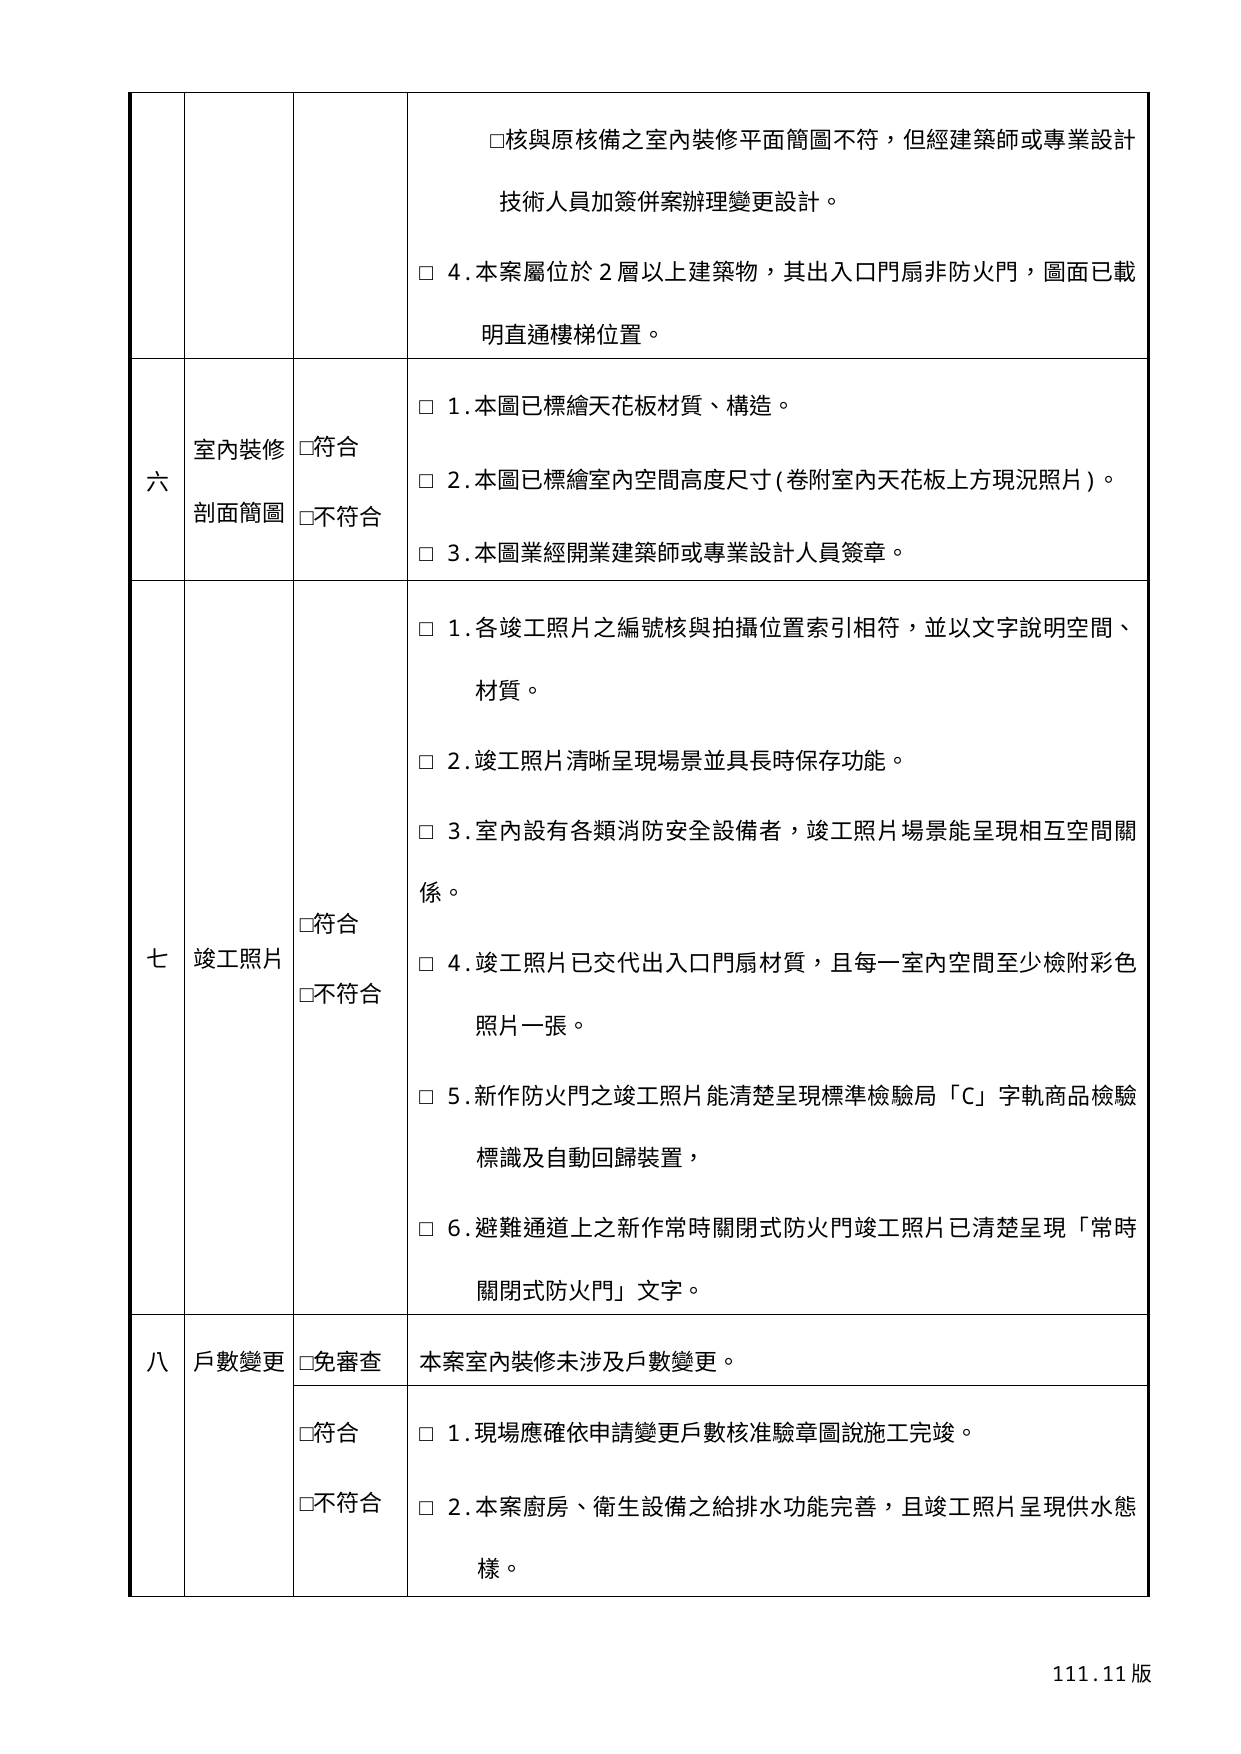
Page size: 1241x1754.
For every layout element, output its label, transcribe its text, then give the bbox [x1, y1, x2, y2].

table_cell □ 1.各竣工照片之編號核與拍攝位置索引相符，並以文字說明空間、材質。 □ 2.竣工照片清晰呈現場景並具長時保存功能。 □ 3.室內設有各類消防安全設備者，竣工照片場景能呈現相互空間關係。 □ 4.竣工照片已交代出入口門扇材質，且每一室內空間至少檢附彩色照片一張。 □ 5.新作防火門之竣工照片能清楚呈現標準檢驗局「C」字軌商品檢驗標識及自動回歸裝置， □ 6.避難通道上之新作常時關閉式防火門竣工照片已清楚呈現「常時關閉式防火門」文字。 [408, 581, 1147, 1314]
table_cell □ 1.現場應確依申請變更戶數核准驗章圖說施工完竣。 □ 2.本案廚房、衛生設備之給排水功能完善，且竣工照片呈現供水態樣。 [408, 1386, 1147, 1596]
table_cell 七 [132, 581, 184, 1314]
table_cell □ 1.本圖已標繪天花板材質、構造。 □ 2.本圖已標繪室內空間高度尺寸(卷附室內天花板上方現況照片)。 □ 3.本圖業經開業建築師或專業設計人員簽章。 [408, 359, 1147, 580]
table_cell 六 [132, 359, 184, 580]
table_cell □免審查 [294, 1315, 407, 1385]
table_cell □符合 □不符合 [294, 359, 407, 580]
table_cell [132, 93, 184, 358]
table_cell [294, 93, 407, 358]
table_cell 竣工照片 [185, 581, 293, 1314]
table_cell 戶數變更 [185, 1315, 293, 1596]
table_cell [185, 93, 293, 358]
table_cell 八 [132, 1315, 184, 1596]
table_cell 室內裝修剖面簡圖 [185, 359, 293, 580]
table_cell □符合 □不符合 [294, 1386, 407, 1596]
table_cell □符合 □不符合 [294, 581, 407, 1314]
table_cell 本案室內裝修未涉及戶數變更。 [408, 1315, 1147, 1385]
table_cell □核與原核備之室內裝修平面簡圖不符，但經建築師或專業設計技術人員加簽併案辦理變更設計。 □ 4.本案屬位於2層以上建築物，其出入口門扇非防火門，圖面已載明直通樓梯位置。 [408, 93, 1147, 358]
